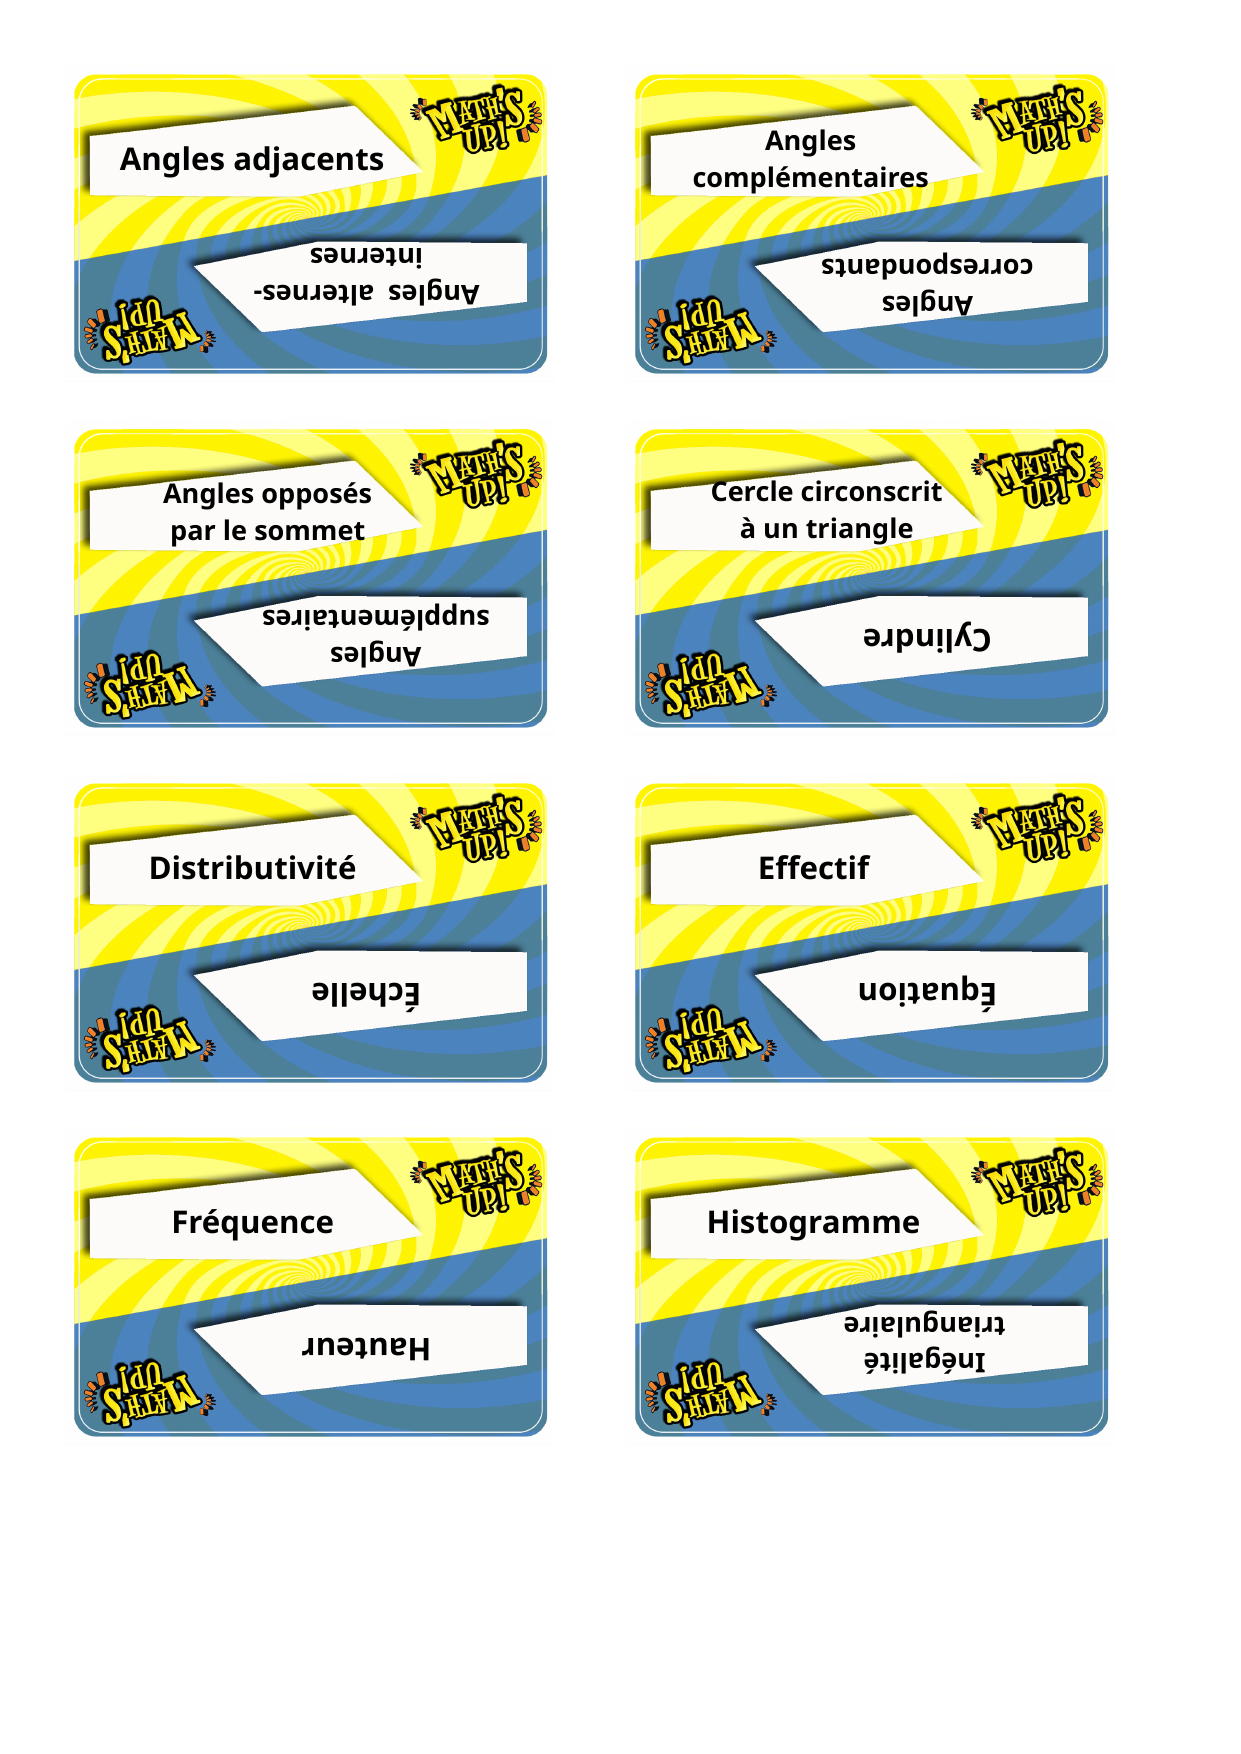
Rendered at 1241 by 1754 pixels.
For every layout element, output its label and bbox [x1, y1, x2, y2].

table_header [59, 59, 620, 413]
picture [64, 419, 556, 736]
table_cell [59, 414, 620, 768]
picture [625, 773, 1117, 1091]
table_cell [620, 1122, 1181, 1477]
picture [625, 419, 1117, 736]
table_cell [59, 768, 620, 1122]
picture [64, 1127, 556, 1445]
table_header [620, 59, 1181, 413]
picture [625, 64, 1117, 382]
table_cell [620, 414, 1181, 768]
picture [64, 64, 556, 382]
picture [625, 1127, 1117, 1445]
picture [64, 773, 556, 1091]
table_cell [620, 768, 1181, 1122]
table_cell [59, 1122, 620, 1477]
